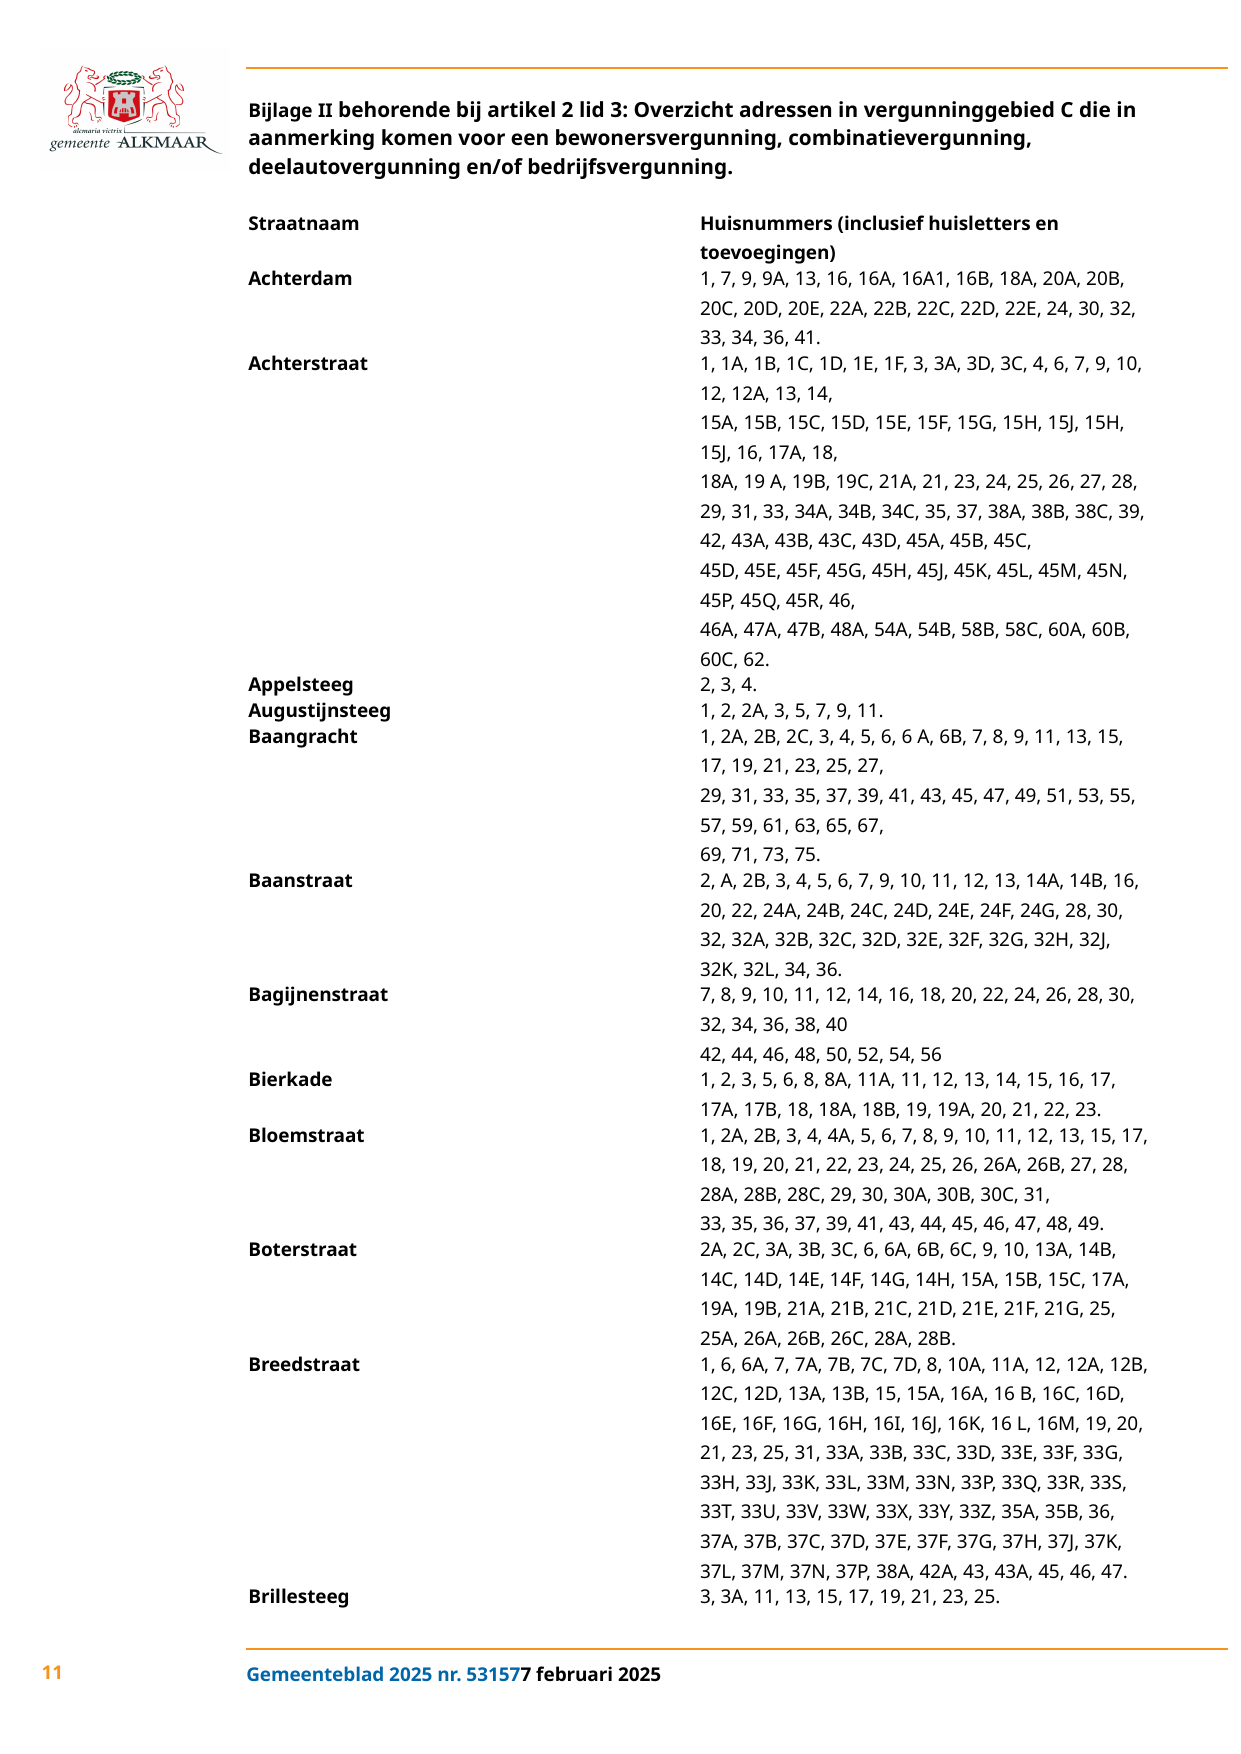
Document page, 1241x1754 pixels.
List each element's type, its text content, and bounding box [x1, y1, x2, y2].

table_cell Boterstraat [248, 1236, 700, 1351]
table_cell 2A, 2C, 3A, 3B, 3C, 6, 6A, 6B, 6C, 9, 10, 13A, 14B, 14C, 14D, 14E, 14F, 14G, 14H, 15A, 15B, 15C, 17A, 19A, 19B, 21A, 21B, 21C, 21D, 21E, 21F, 21G, 25, 25A, 26A, 26B, 26C, 28A, 28B. [700, 1236, 1152, 1351]
table_cell Baanstraat [248, 867, 700, 982]
table_cell Brillesteeg [248, 1584, 700, 1609]
table_cell Augustijnsteeg [248, 698, 700, 723]
table_cell 1, 2A, 2B, 3, 4, 4A, 5, 6, 7, 8, 9, 10, 11, 12, 13, 15, 17, 18, 19, 20, 21, 22, 23, 24, 25, 26, 26A, 26B, 27, 28, 28A, 28B, 28C, 29, 30, 30A, 30B, 30C, 31, 33, 35, 36, 37, 39, 41, 43, 44, 45, 46, 47, 48, 49. [700, 1122, 1152, 1236]
table_cell 1, 2, 2A, 3, 5, 7, 9, 11. [700, 698, 1152, 723]
text Bijlage II behorende bij artikel 2 lid 3: Overzicht adressen in vergunninggebied C die in aanmerking komen voor een bewonersvergunning, combinatievergunning, deelautovergunning en/of bedrijfsvergunning. [248, 95, 1152, 180]
table_header Straatnaam [248, 210, 700, 265]
table_cell 2, 3, 4. [700, 672, 1152, 697]
table_cell 1, 7, 9, 9A, 13, 16, 16A, 16A1, 16B, 18A, 20A, 20B, 20C, 20D, 20E, 22A, 22B, 22C, 22D, 22E, 24, 30, 32, 33, 34, 36, 41. [700, 265, 1152, 350]
picture [41, 47, 231, 172]
table_cell Baangracht [248, 723, 700, 867]
table_cell Bloemstraat [248, 1122, 700, 1236]
table_cell Achterstraat [248, 350, 700, 672]
table_cell Achterdam [248, 265, 700, 350]
table_cell Bagijnenstraat [248, 982, 700, 1067]
table_cell Bierkade [248, 1067, 700, 1122]
table_cell 1, 2, 3, 5, 6, 8, 8A, 11A, 11, 12, 13, 14, 15, 16, 17, 17A, 17B, 18, 18A, 18B, 19, 19A, 20, 21, 22, 23. [700, 1067, 1152, 1122]
table_header Huisnummers (inclusief huisletters en toevoegingen) [700, 210, 1152, 265]
table_cell 1, 6, 6A, 7, 7A, 7B, 7C, 7D, 8, 10A, 11A, 12, 12A, 12B, 12C, 12D, 13A, 13B, 15, 15A, 16A, 16 B, 16C, 16D, 16E, 16F, 16G, 16H, 16I, 16J, 16K, 16 L, 16M, 19, 20, 21, 23, 25, 31, 33A, 33B, 33C, 33D, 33E, 33F, 33G, 33H, 33J, 33K, 33L, 33M, 33N, 33P, 33Q, 33R, 33S, 33T, 33U, 33V, 33W, 33X, 33Y, 33Z, 35A, 35B, 36, 37A, 37B, 37C, 37D, 37E, 37F, 37G, 37H, 37J, 37K, 37L, 37M, 37N, 37P, 38A, 42A, 43, 43A, 45, 46, 47. [700, 1351, 1152, 1584]
table_cell Appelsteeg [248, 672, 700, 697]
table_cell 1, 2A, 2B, 2C, 3, 4, 5, 6, 6 A, 6B, 7, 8, 9, 11, 13, 15, 17, 19, 21, 23, 25, 27, 29, 31, 33, 35, 37, 39, 41, 43, 45, 47, 49, 51, 53, 55, 57, 59, 61, 63, 65, 67, 69, 71, 73, 75. [700, 723, 1152, 867]
table_cell 3, 3A, 11, 13, 15, 17, 19, 21, 23, 25. [700, 1584, 1152, 1609]
table_cell 2, A, 2B, 3, 4, 5, 6, 7, 9, 10, 11, 12, 13, 14A, 14B, 16, 20, 22, 24A, 24B, 24C, 24D, 24E, 24F, 24G, 28, 30, 32, 32A, 32B, 32C, 32D, 32E, 32F, 32G, 32H, 32J, 32K, 32L, 34, 36. [700, 867, 1152, 982]
table_cell Breedstraat [248, 1351, 700, 1584]
table_cell 7, 8, 9, 10, 11, 12, 14, 16, 18, 20, 22, 24, 26, 28, 30, 32, 34, 36, 38, 40 42, 44, 46, 48, 50, 52, 54, 56 [700, 982, 1152, 1067]
table_cell 1, 1A, 1B, 1C, 1D, 1E, 1F, 3, 3A, 3D, 3C, 4, 6, 7, 9, 10, 12, 12A, 13, 14, 15A, 15B, 15C, 15D, 15E, 15F, 15G, 15H, 15J, 15H, 15J, 16, 17A, 18, 18A, 19 A, 19B, 19C, 21A, 21, 23, 24, 25, 26, 27, 28, 29, 31, 33, 34A, 34B, 34C, 35, 37, 38A, 38B, 38C, 39, 42, 43A, 43B, 43C, 43D, 45A, 45B, 45C, 45D, 45E, 45F, 45G, 45H, 45J, 45K, 45L, 45M, 45N, 45P, 45Q, 45R, 46, 46A, 47A, 47B, 48A, 54A, 54B, 58B, 58C, 60A, 60B, 60C, 62. [700, 350, 1152, 672]
